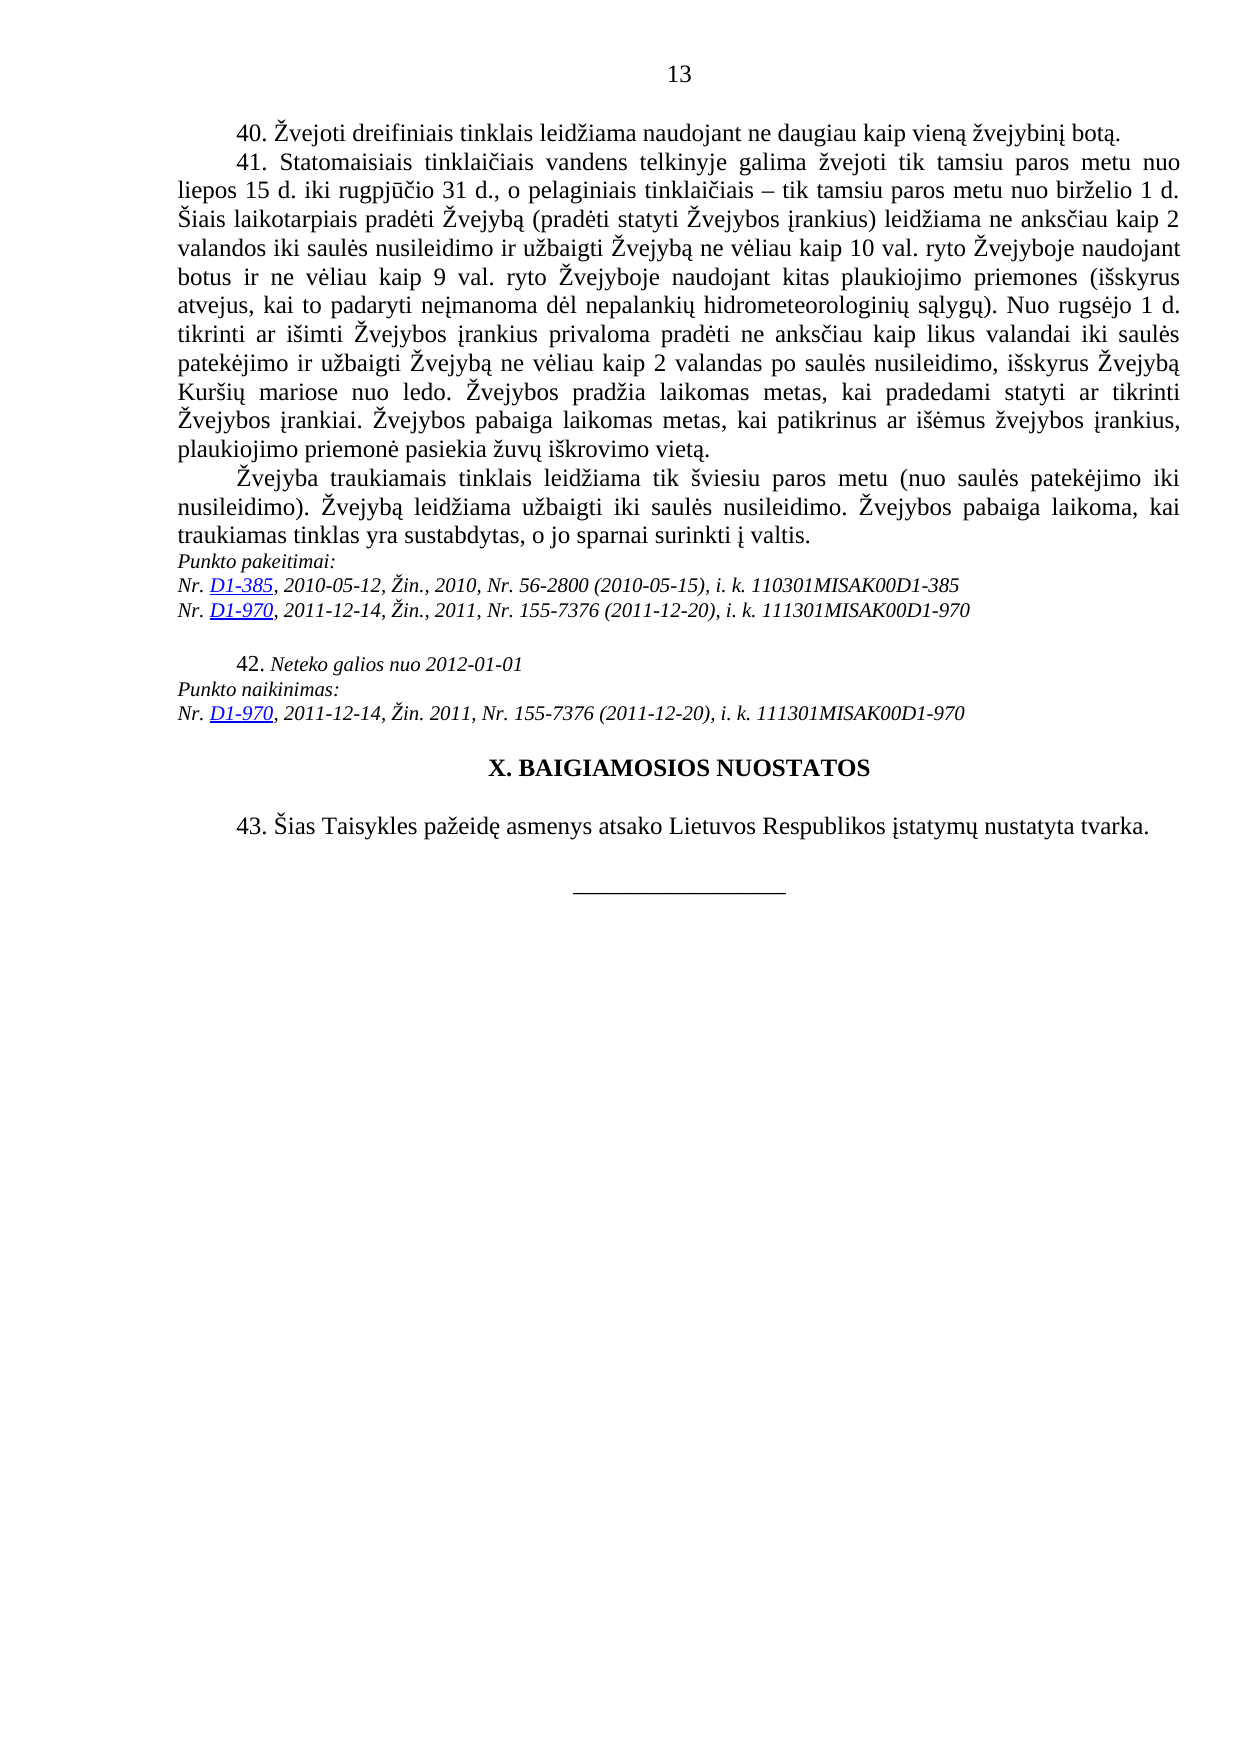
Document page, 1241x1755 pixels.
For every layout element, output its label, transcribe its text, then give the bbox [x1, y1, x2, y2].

text Nr. D1-385, 2010-05-12, Žin., 2010, Nr. 56-2800 (2010-05-15), i. k. 110301MISAK00D1-385 [177, 573, 1181, 597]
text Nr. D1-970, 2011-12-14, Žin. 2011, Nr. 155-7376 (2011-12-20), i. k. 111301MISAK00D1-970 [177, 701, 1181, 725]
text Punkto naikinimas: [177, 677, 1181, 701]
text 41. Statomaisiais tinklaičiais vandens telkinyje galima žvejoti tik tamsiu paros metu nuo liepos 15 d. iki rugpjūčio 31 d., o pelaginiais tinklaičiais – tik tamsiu paros metu nuo birželio 1 d. Šiais laikotarpiais pradėti Žvejybą (pradėti statyti Žvejybos įrankius) leidžiama ne anksčiau kaip 2 valandos iki saulės nusileidimo ir užbaigti Žvejybą ne vėliau kaip 10 val. ryto Žvejyboje naudojant botus ir ne vėliau kaip 9 val. ryto Žvejyboje naudojant kitas plaukiojimo priemones (išskyrus atvejus, kai to padaryti neįmanoma dėl nepalankių hidrometeorologinių sąlygų). Nuo rugsėjo 1 d. tikrinti ar išimti Žvejybos įrankius privaloma pradėti ne anksčiau kaip likus valandai iki saulės patekėjimo ir užbaigti Žvejybą ne vėliau kaip 2 valandas po saulės nusileidimo, išskyrus Žvejybą Kuršių mariose nuo ledo. Žvejybos pradžia laikomas metas, kai pradedami statyti ar tikrinti Žvejybos įrankiai. Žvejybos pabaiga laikomas metas, kai patikrinus ar išėmus žvejybos įrankius, plaukiojimo priemonė pasiekia žuvų iškrovimo vietą. [177, 147, 1181, 463]
text 40. Žvejoti dreifiniais tinklais leidžiama naudojant ne daugiau kaip vieną žvejybinį botą. [177, 118, 1181, 147]
text _________________ [177, 868, 1181, 897]
text Punkto pakeitimai: [177, 549, 1181, 573]
text Žvejyba traukiamais tinklais leidžiama tik šviesiu paros metu (nuo saulės patekėjimo iki nusileidimo). Žvejybą leidžiama užbaigti iki saulės nusileidimo. Žvejybos pabaiga laikoma, kai traukiamas tinklas yra sustabdytas, o jo sparnai surinkti į valtis. [177, 463, 1181, 549]
text 43. Šias Taisykles pažeidę asmenys atsako Lietuvos Respublikos įstatymų nustatyta tvarka. [177, 811, 1181, 840]
text Nr. D1-970, 2011-12-14, Žin., 2011, Nr. 155-7376 (2011-12-20), i. k. 111301MISAK00D1-970 [177, 597, 1181, 622]
text X. BAIGIAMOSIOS NUOSTATOS [177, 753, 1181, 782]
text 42. Neteko galios nuo 2012-01-01 [177, 650, 1181, 677]
